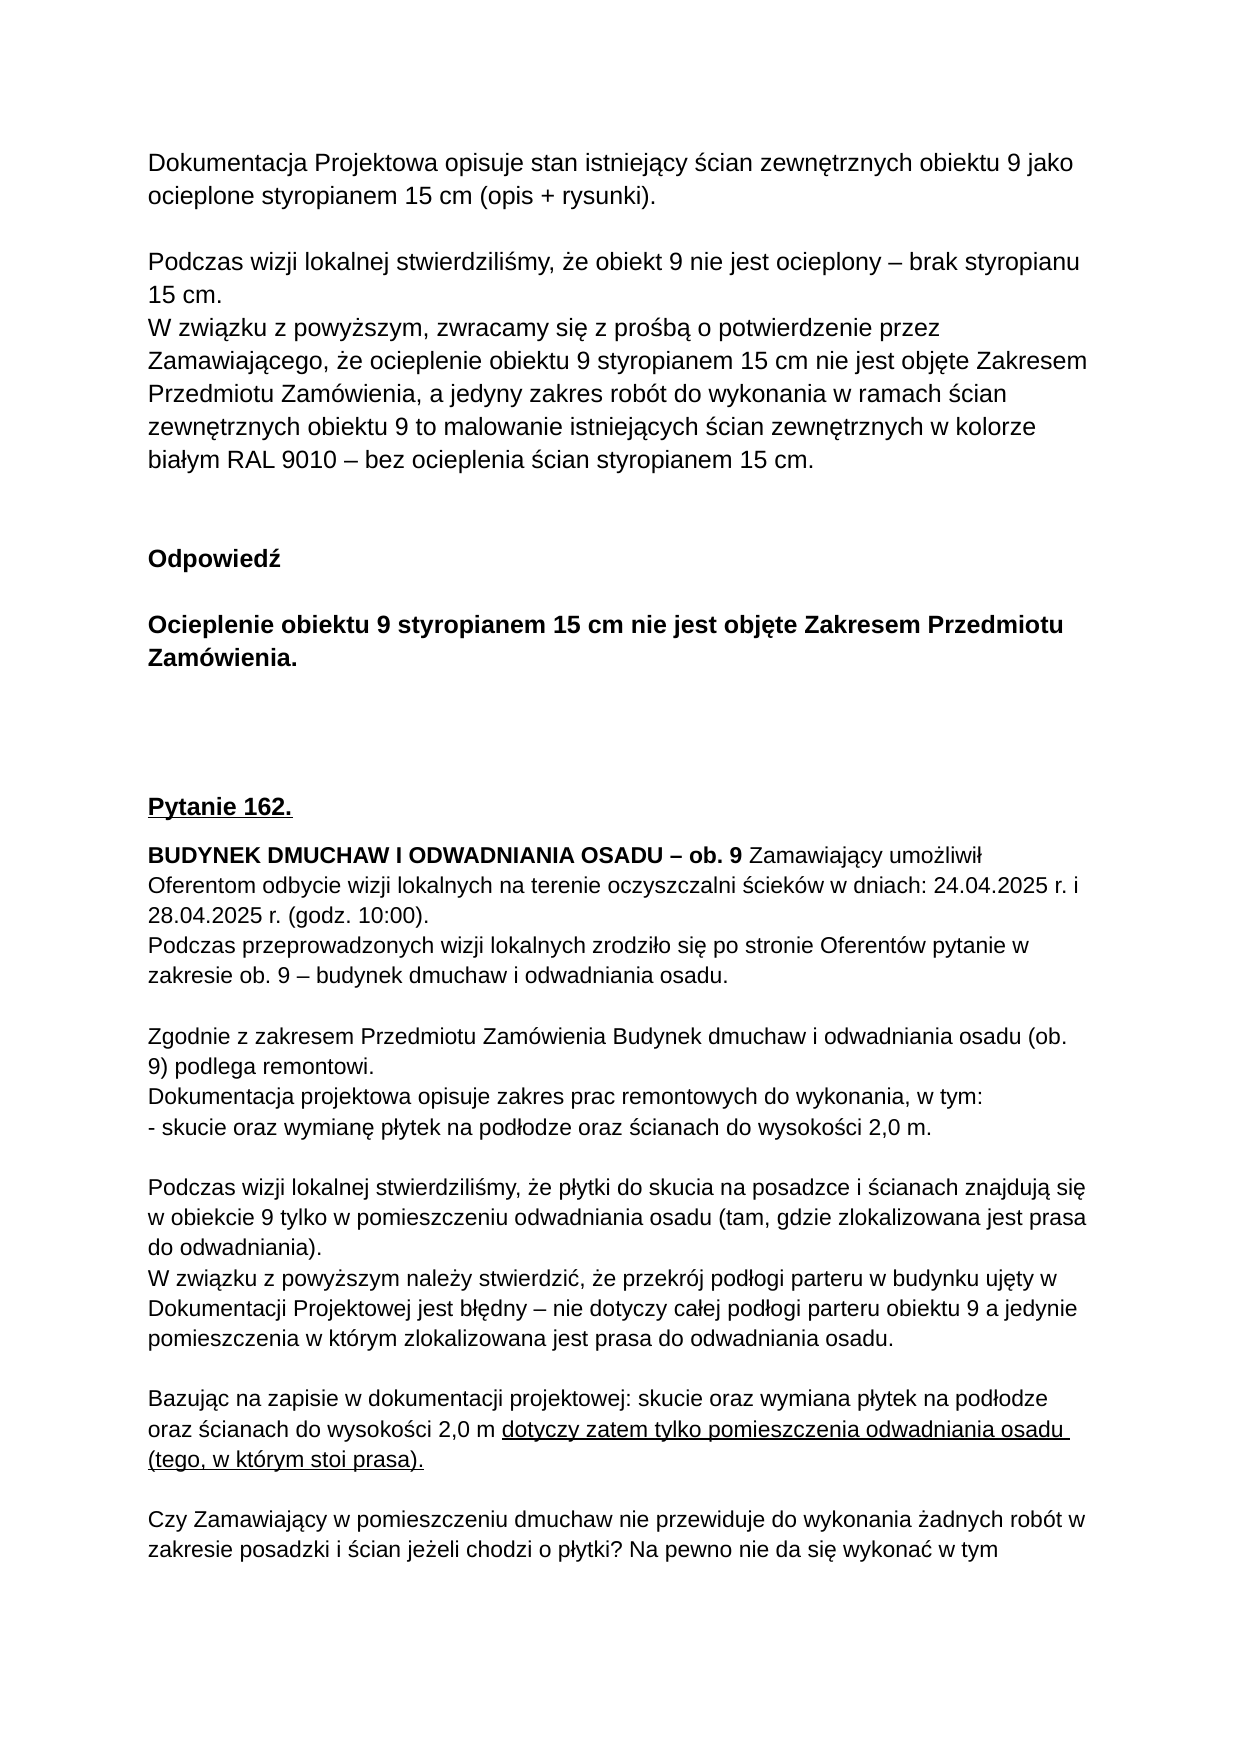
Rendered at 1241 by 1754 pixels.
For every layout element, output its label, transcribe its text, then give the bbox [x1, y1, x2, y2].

text Podczas wizji lokalnej stwierdziliśmy, że obiekt 9 nie jest ocieplony – brak styropianu 15 cm. [148, 247, 1093, 308]
text Podczas wizji lokalnej stwierdziliśmy, że płytki do skucia na posadzce i ścianach znajdują się w obiekcie 9 tylko w pomieszczeniu odwadniania osadu (tam, gdzie zlokalizowana jest prasa do odwadniania). [148, 1174, 1093, 1261]
text Czy Zamawiający w pomieszczeniu dmuchaw nie przewiduje do wykonania żadnych robót w zakresie posadzki i ścian jeżeli chodzi o płytki? Na pewno nie da się wykonać w tym [148, 1506, 1093, 1563]
text Dokumentacja projektowa opisuje zakres prac remontowych do wykonania, w tym: [148, 1083, 1093, 1110]
text Podczas przeprowadzonych wizji lokalnych zrodziło się po stronie Oferentów pytanie w zakresie ob. 9 – budynek dmuchaw i odwadniania osadu. [148, 932, 1093, 989]
text W związku z powyższym należy stwierdzić, że przekrój podłogi parteru w budynku ujęty w Dokumentacji Projektowej jest błędny – nie dotyczy całej podłogi parteru obiektu 9 a jedynie pomieszczenia w którym zlokalizowana jest prasa do odwadniania osadu. [148, 1264, 1093, 1351]
text Bazując na zapisie w dokumentacji projektowej: skucie oraz wymiana płytek na podłodze oraz ścianach do wysokości 2,0 m dotyczy zatem tylko pomieszczenia odwadniania osadu (tego, w którym stoi prasa). [148, 1385, 1093, 1472]
text Pytanie 162. [148, 792, 1093, 821]
text - skucie oraz wymianę płytek na podłodze oraz ścianach do wysokości 2,0 m. [148, 1113, 1093, 1140]
text Ocieplenie obiektu 9 styropianem 15 cm nie jest objęte Zakresem Przedmiotu Zamówienia. [148, 610, 1093, 672]
text W związku z powyższym, zwracamy się z prośbą o potwierdzenie przez Zamawiającego, że ocieplenie obiektu 9 styropianem 15 cm nie jest objęte Zakresem Przedmiotu Zamówienia, a jedyny zakres robót do wykonania w ramach ścian zewnętrznych obiektu 9 to malowanie istniejących ścian zewnętrznych w kolorze białym RAL 9010 – bez ocieplenia ścian styropianem 15 cm. [148, 313, 1093, 473]
text BUDYNEK DMUCHAW I ODWADNIANIA OSADU – ob. 9 Zamawiający umożliwił Oferentom odbycie wizji lokalnych na terenie oczyszczalni ścieków w dniach: 24.04.2025 r. i 28.04.2025 r. (godz. 10:00). [148, 842, 1093, 928]
text Odpowiedź [148, 544, 1093, 573]
text Zgodnie z zakresem Przedmiotu Zamówienia Budynek dmuchaw i odwadniania osadu (ob. 9) podlega remontowi. [148, 1023, 1093, 1079]
text Dokumentacja Projektowa opisuje stan istniejący ścian zewnętrznych obiektu 9 jako ocieplone styropianem 15 cm (opis + rysunki). [148, 148, 1093, 209]
